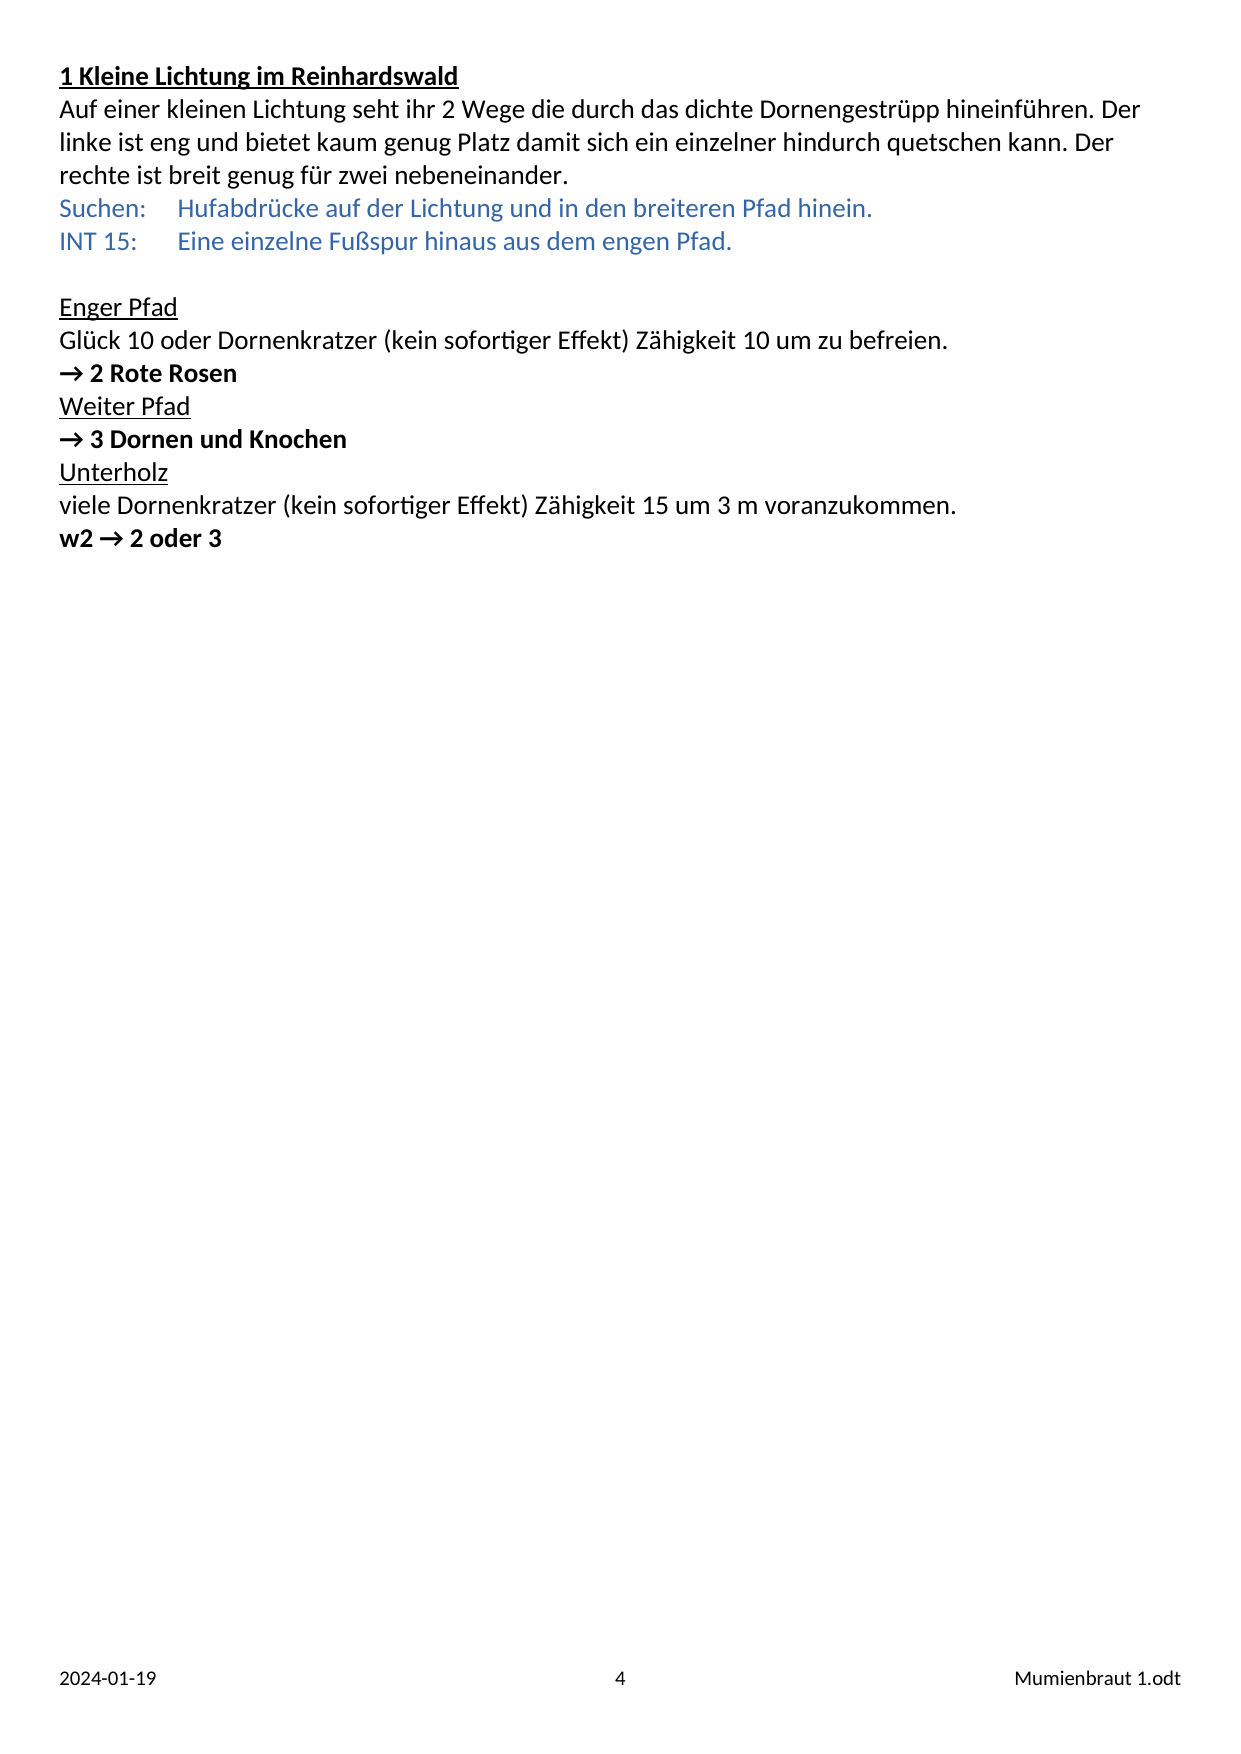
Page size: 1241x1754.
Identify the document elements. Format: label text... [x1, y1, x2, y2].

text Unterholz [59, 455, 1181, 488]
text Enger Pfad [59, 290, 1181, 323]
text INT 15: Eine einzelne Fußspur hinaus aus dem engen Pfad. [59, 224, 1181, 257]
text Suchen: Hufabdrücke auf der Lichtung und in den breiteren Pfad hinein. [59, 191, 1181, 224]
text → 2 Rote Rosen [59, 356, 1181, 389]
text → 3 Dornen und Knochen [59, 422, 1181, 455]
text Weiter Pfad [59, 389, 1181, 422]
text viele Dornenkratzer (kein sofortiger Effekt) Zähigkeit 15 um 3 m voranzukommen. [59, 488, 1181, 521]
text 1 Kleine Lichtung im Reinhardswald [59, 59, 1181, 92]
text w2 → 2 oder 3 [59, 521, 1181, 554]
text Glück 10 oder Dornenkratzer (kein sofortiger Effekt) Zähigkeit 10 um zu befreien. [59, 323, 1181, 356]
text Auf einer kleinen Lichtung seht ihr 2 Wege die durch das dichte Dornengestrüpp hineinführen. Der linke ist eng und bietet kaum genug Platz damit sich ein einzelner hindurch quetschen kann. Der rechte ist breit genug für zwei nebeneinander. [59, 92, 1181, 191]
